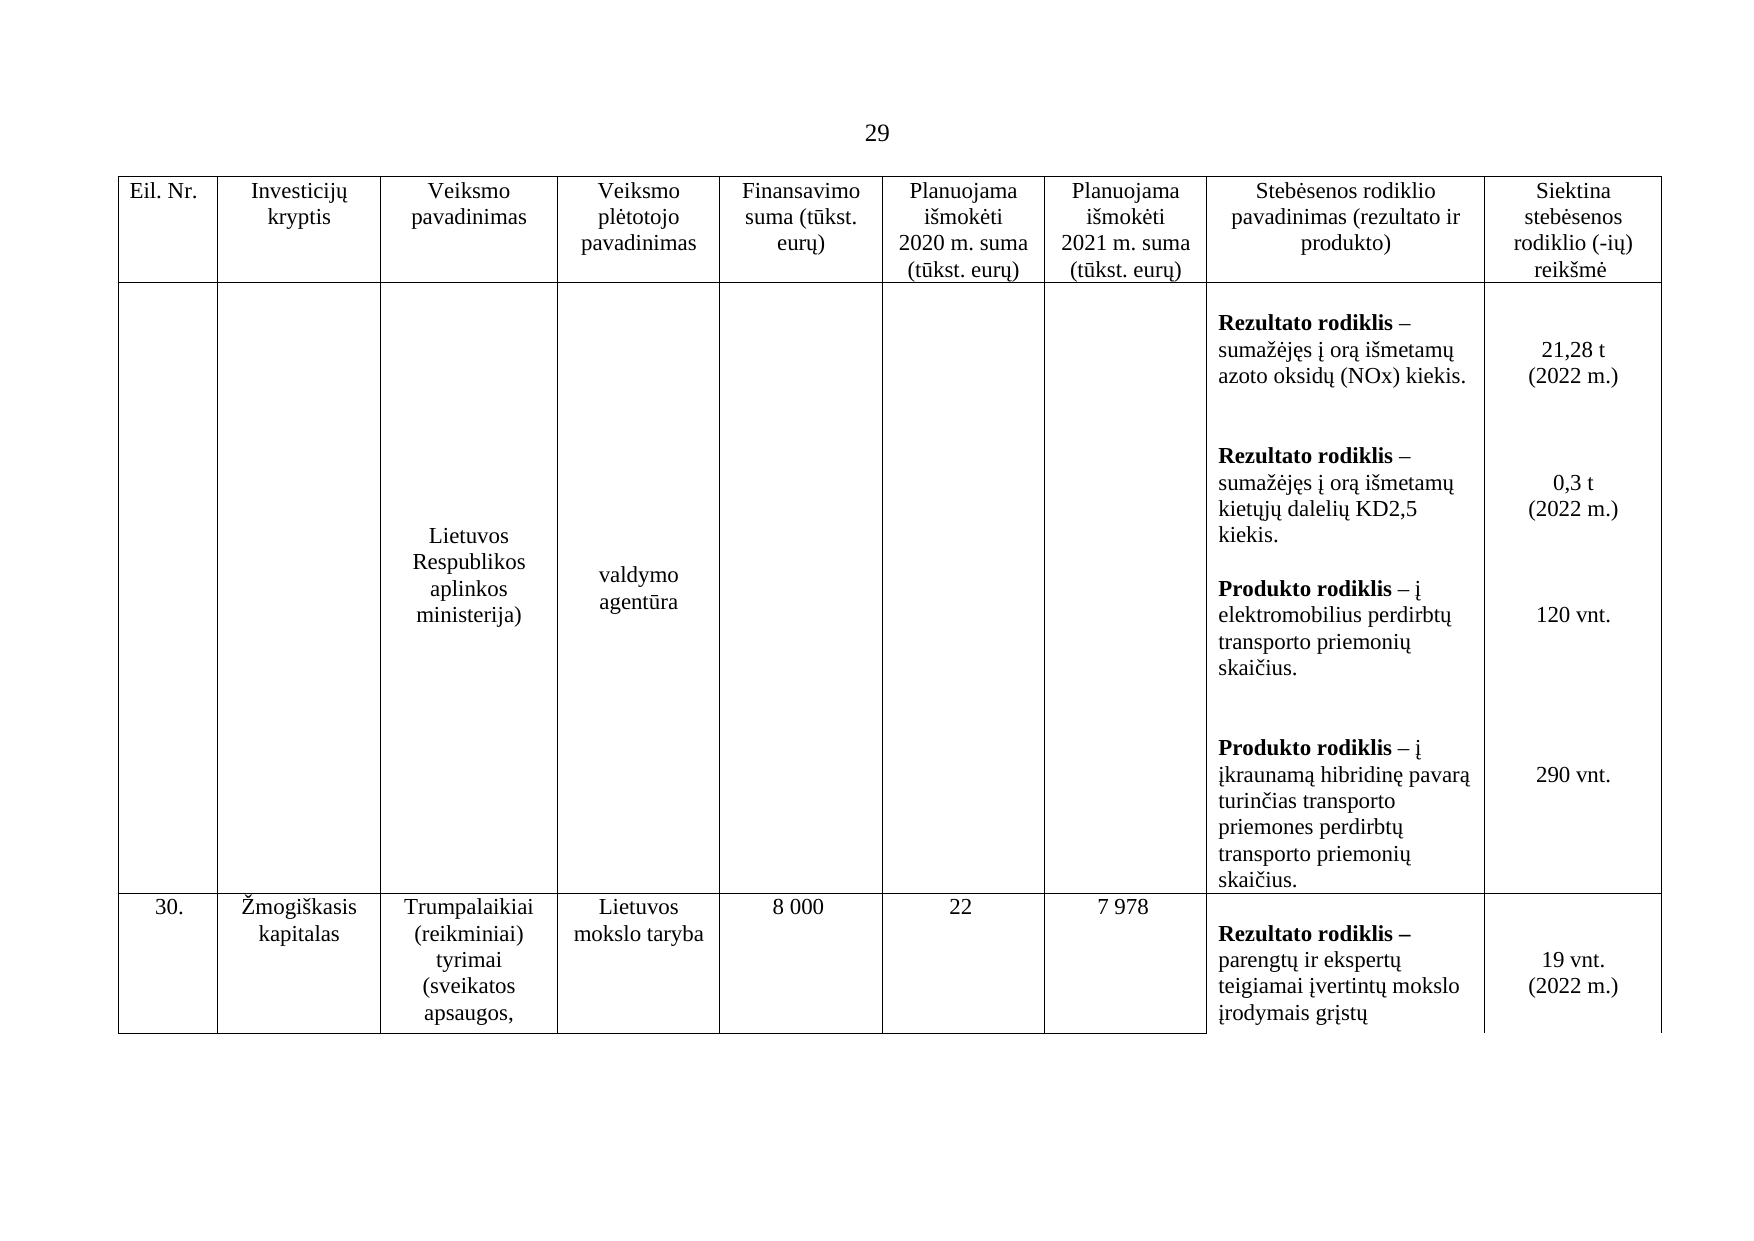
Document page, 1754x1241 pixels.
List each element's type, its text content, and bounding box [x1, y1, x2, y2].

table_cell [218, 283, 380, 892]
table_cell [883, 283, 1044, 892]
table_cell 0,3 t (2022 m.) [1485, 415, 1661, 548]
table_header Eil. Nr. [119, 177, 217, 282]
table_cell 30. [119, 894, 217, 1032]
table_cell Lietuvos Respublikos aplinkos ministerija) [381, 283, 557, 892]
table_header Stebėsenos rodiklio pavadinimas (rezultato ir produkto) [1207, 177, 1484, 282]
table_cell [720, 283, 882, 892]
table_cell 290 vnt. [1485, 707, 1661, 892]
table_cell Produkto rodiklis – į elektromobilius perdirbtų transporto priemonių skaičius. [1207, 548, 1484, 707]
table_header Investicijų kryptis [218, 177, 380, 282]
table_cell Trumpalaikiai (reikminiai) tyrimai (sveikatos apsaugos, [381, 894, 557, 1032]
table_cell [119, 283, 217, 892]
table_cell Rezultato rodiklis – sumažėjęs į orą išmetamų kietųjų dalelių KD2,5 kiekis. [1207, 415, 1484, 548]
table_cell Lietuvos mokslo taryba [558, 894, 719, 1032]
table_header Planuojama išmokėti 2021 m. suma (tūkst. eurų) [1045, 177, 1206, 282]
table_header Veiksmo plėtotojo pavadinimas [558, 177, 719, 282]
table_header Finansavimo suma (tūkst. eurų) [720, 177, 882, 282]
table_header Planuojama išmokėti 2020 m. suma (tūkst. eurų) [883, 177, 1044, 282]
table_cell 8 000 [720, 894, 882, 1032]
table_cell Žmogiškasis kapitalas [218, 894, 380, 1032]
table_cell Rezultato rodiklis – sumažėjęs į orą išmetamų azoto oksidų (NOx) kiekis. [1207, 283, 1484, 415]
table_cell 7 978 [1045, 894, 1206, 1032]
table_cell 21,28 t (2022 m.) [1485, 283, 1661, 415]
table_header Veiksmo pavadinimas [381, 177, 557, 282]
table_cell Produkto rodiklis – į įkraunamą hibridinę pavarą turinčias transporto priemones perdirbtų transporto priemonių skaičius. [1207, 707, 1484, 892]
table_header Siektina stebėsenos rodiklio (-ių) reikšmė [1485, 177, 1661, 282]
table_cell [1045, 283, 1206, 892]
table_cell 22 [883, 894, 1044, 1032]
table_cell valdymo agentūra [558, 283, 719, 892]
table_cell 19 vnt. (2022 m.) [1485, 894, 1661, 1032]
table_cell Rezultato rodiklis –parengtų ir ekspertų teigiamai įvertintų mokslo įrodymais grįstų [1207, 894, 1484, 1032]
table_cell 120 vnt. [1485, 548, 1661, 707]
